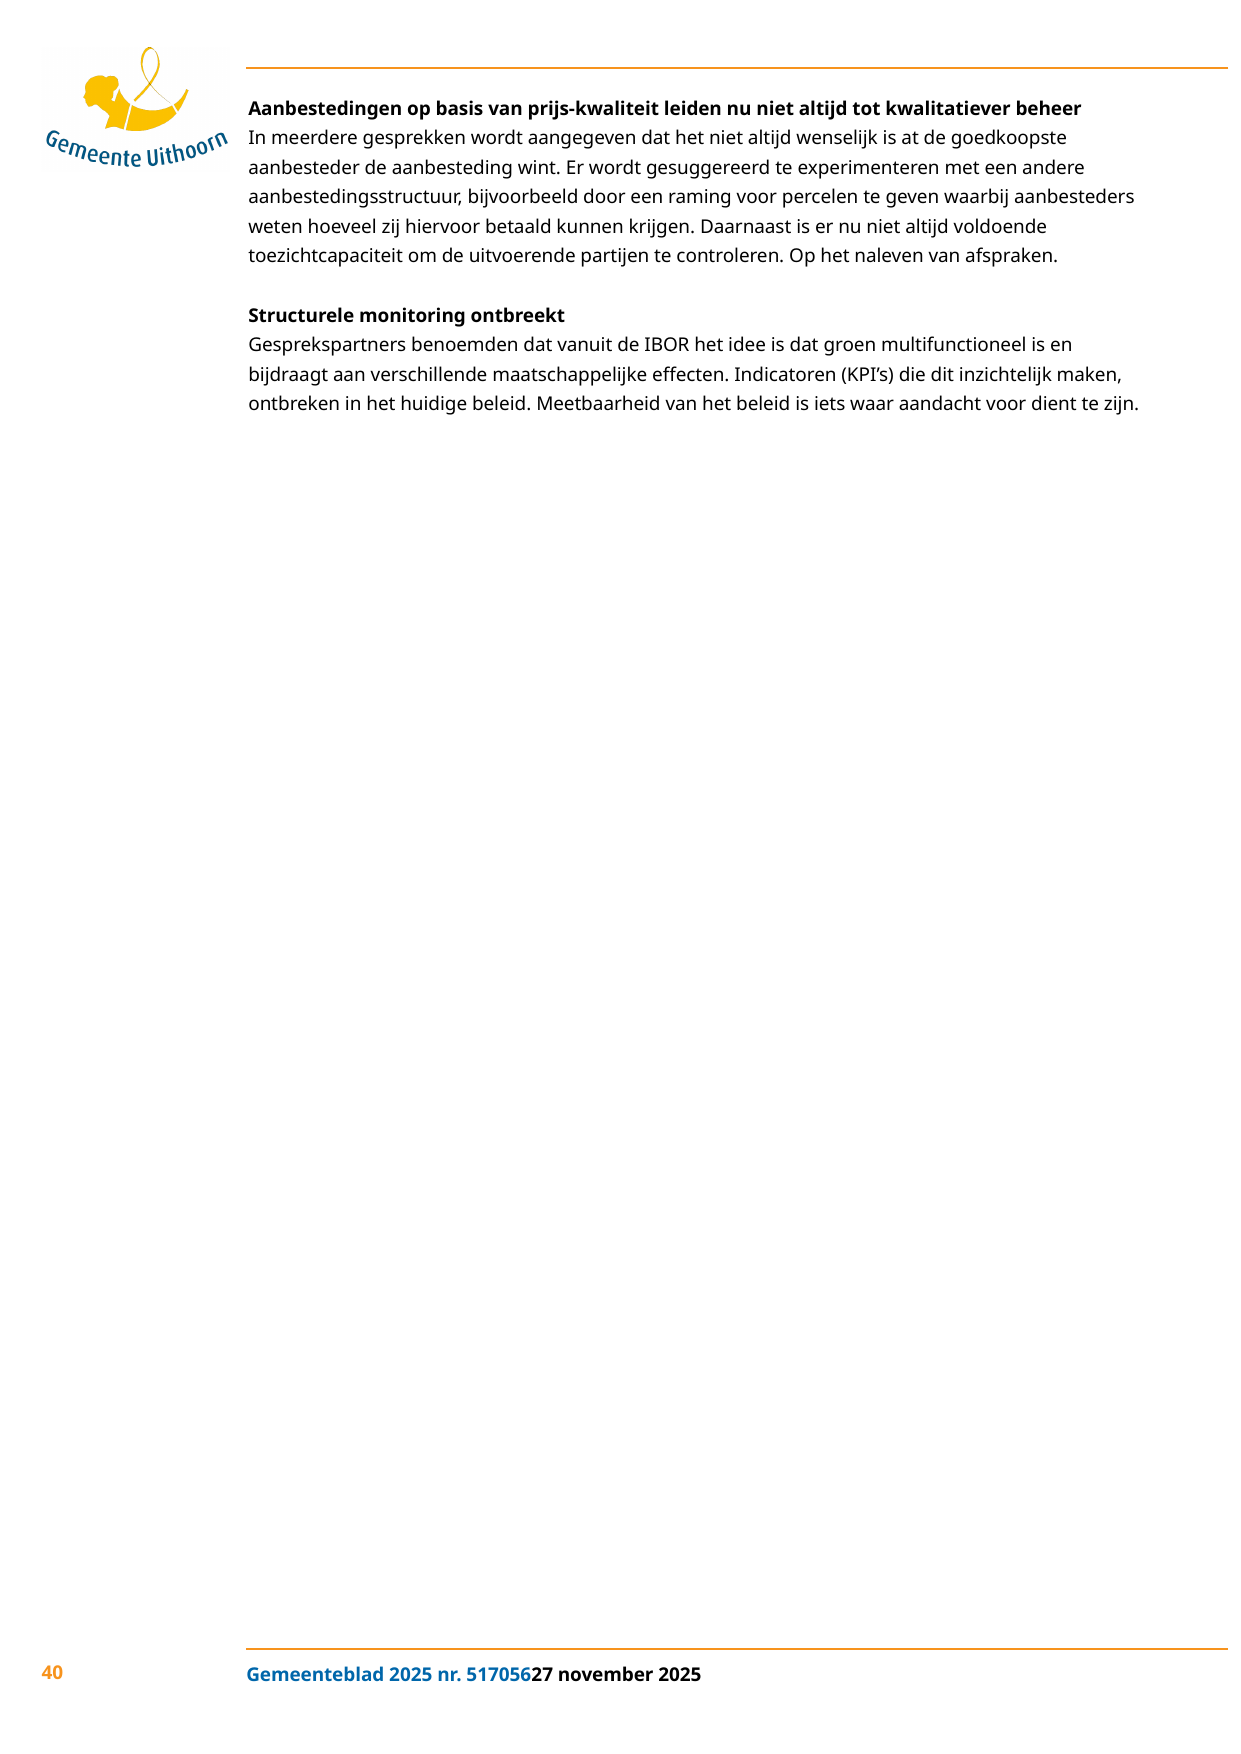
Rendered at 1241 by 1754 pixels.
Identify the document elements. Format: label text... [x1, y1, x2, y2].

picture [41, 47, 231, 172]
text Gesprekspartners benoemden dat vanuit de IBOR het idee is dat groen multifunctioneel is en bijdraagt aan verschillende maatschappelijke effecten. Indicatoren (KPI’s) die dit inzichtelijk maken, ontbreken in het huidige beleid. Meetbaarheid van het beleid is iets waar aandacht voor dient te zijn. [248, 331, 1152, 416]
text Aanbestedingen op basis van prijs-kwaliteit leiden nu niet altijd tot kwalitatiever beheer [248, 95, 1152, 121]
text In meerdere gesprekken wordt aangegeven dat het niet altijd wenselijk is at de goedkoopste aanbesteder de aanbesteding wint. Er wordt gesuggereerd te experimenteren met een andere aanbestedingsstructuur, bijvoorbeeld door een raming voor percelen te geven waarbij aanbesteders weten hoeveel zij hiervoor betaald kunnen krijgen. Daarnaast is er nu niet altijd voldoende toezichtcapaciteit om de uitvoerende partijen te controleren. Op het naleven van afspraken. [248, 124, 1152, 268]
text Structurele monitoring ontbreekt [248, 302, 1152, 328]
